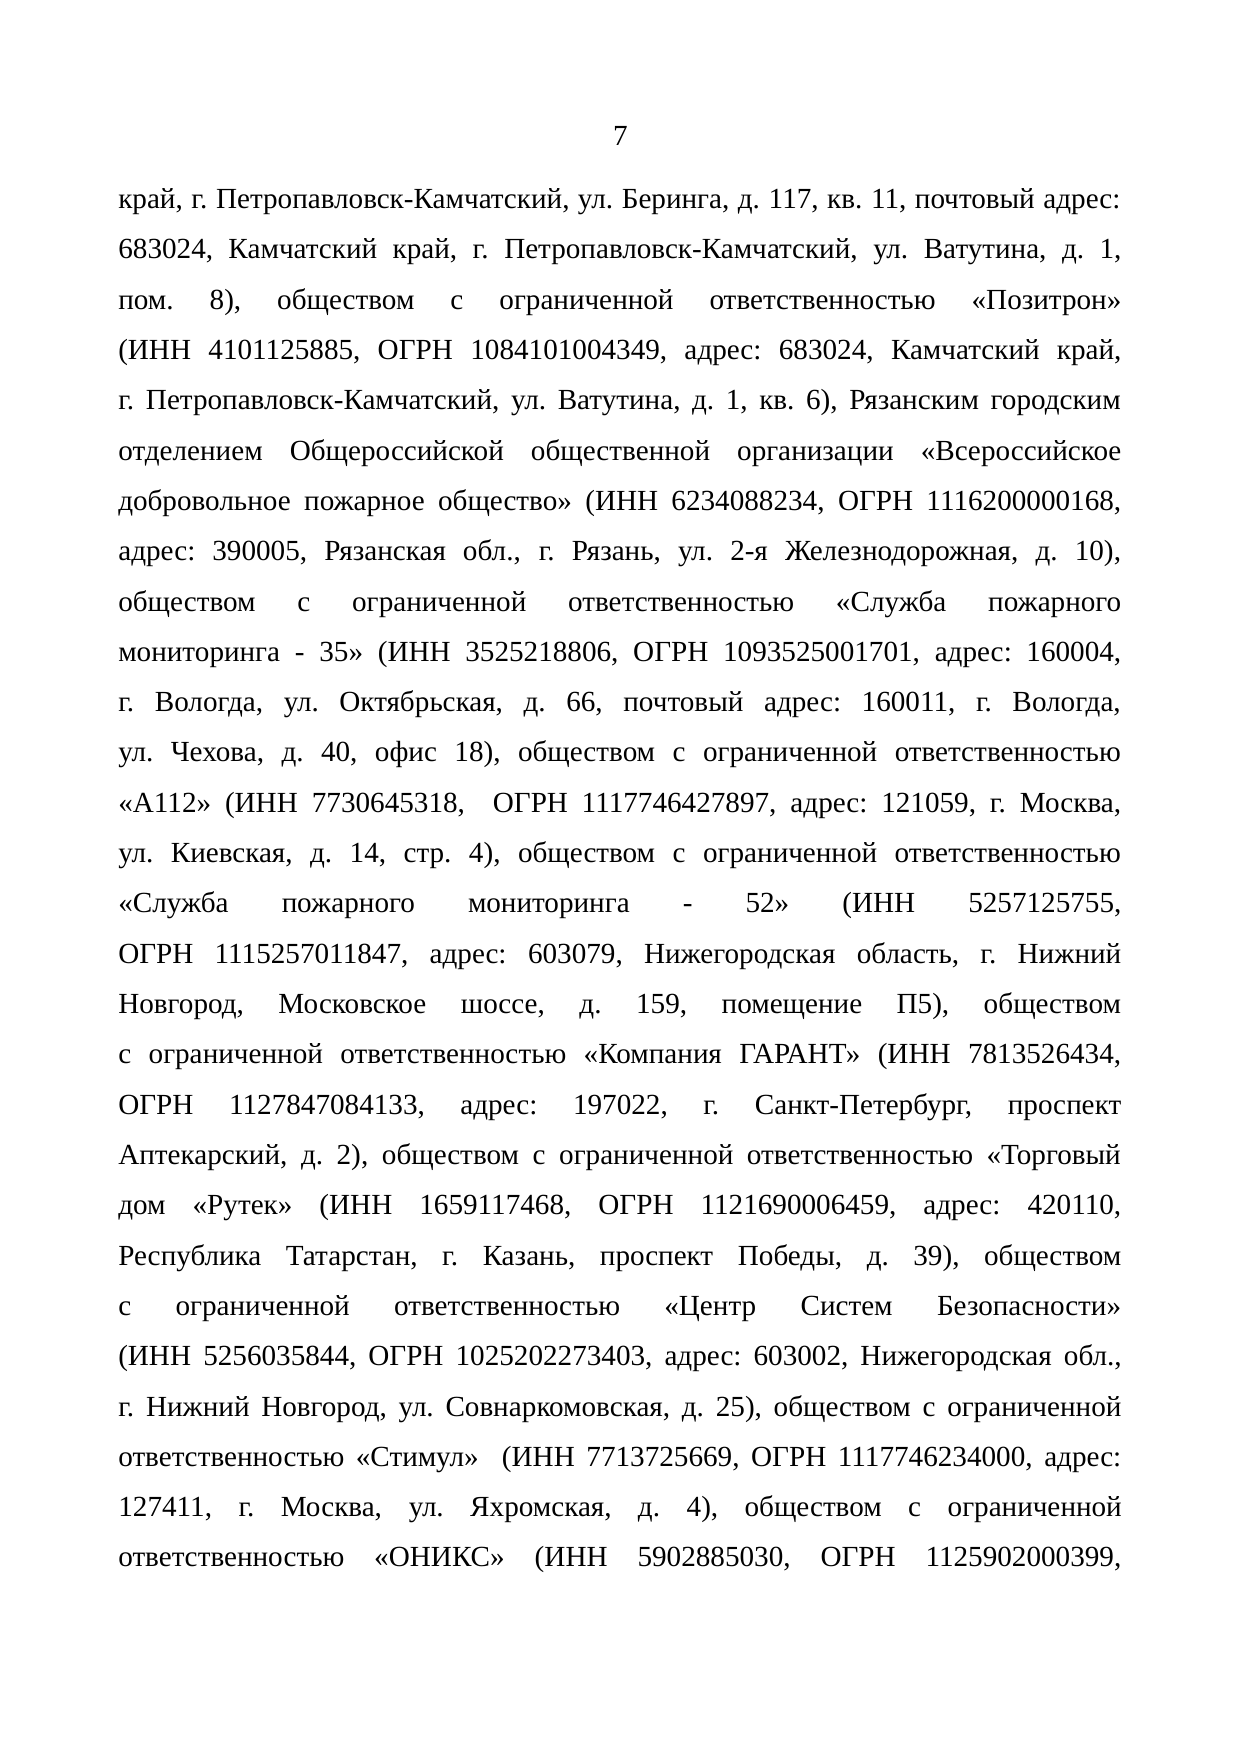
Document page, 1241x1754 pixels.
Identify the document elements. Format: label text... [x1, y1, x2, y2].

text край, г. Петропавловск-Камчатский, ул. Беринга, д. 117, кв. 11, почтовый адрес: 683024, Камчатский край, г. Петропавловск-Камчатский, ул. Ватутина, д. 1, пом. 8), обществом с ограниченной ответственностью «Позитрон» (ИНН 4101125885, ОГРН 1084101004349, адрес: 683024, Камчатский край, г. Петропавловск-Камчатский, ул. Ватутина, д. 1, кв. 6), Рязанским городским отделением Общероссийской общественной организации «Всероссийское добровольное пожарное общество» (ИНН 6234088234, ОГРН 1116200000168, адрес: 390005, Рязанская обл., г. Рязань, ул. 2-я Железнодорожная, д. 10), обществом с ограниченной ответственностью «Служба пожарного мониторинга - 35» (ИНН 3525218806, ОГРН 1093525001701, адрес: 160004, г. Вологда, ул. Октябрьская, д. 66, почтовый адрес: 160011, г. Вологда, ул. Чехова, д. 40, офис 18), обществом с ограниченной ответственностью «А112» (ИНН 7730645318, ОГРН 1117746427897, адрес: 121059, г. Москва, ул. Киевская, д. 14, стр. 4), обществом с ограниченной ответственностью «Служба пожарного мониторинга - 52» (ИНН 5257125755, ОГРН 1115257011847, адрес: 603079, Нижегородская область, г. Нижний Новгород, Московское шоссе, д. 159, помещение П5), обществом с ограниченной ответственностью «Компания ГАРАНТ» (ИНН 7813526434, ОГРН 1127847084133, адрес: 197022, г. Санкт-Петербург, проспект Аптекарский, д. 2), обществом с ограниченной ответственностью «Торговый дом «Рутек» (ИНН 1659117468, ОГРН 1121690006459, адрес: 420110, Республика Татарстан, г. Казань, проспект Победы, д. 39), обществом с ограниченной ответственностью «Центр Систем Безопасности» (ИНН 5256035844, ОГРН 1025202273403, адрес: 603002, Нижегородская обл., г. Нижний Новгород, ул. Совнаркомовская, д. 25), обществом с ограниченной ответственностью «Стимул» (ИНН 7713725669, ОГРН 1117746234000, адрес: 127411, г. Москва, ул. Яхромская, д. 4), обществом с ограниченной ответственностью «ОНИКС» (ИНН 5902885030, ОГРН 1125902000399, [118, 181, 1122, 1573]
